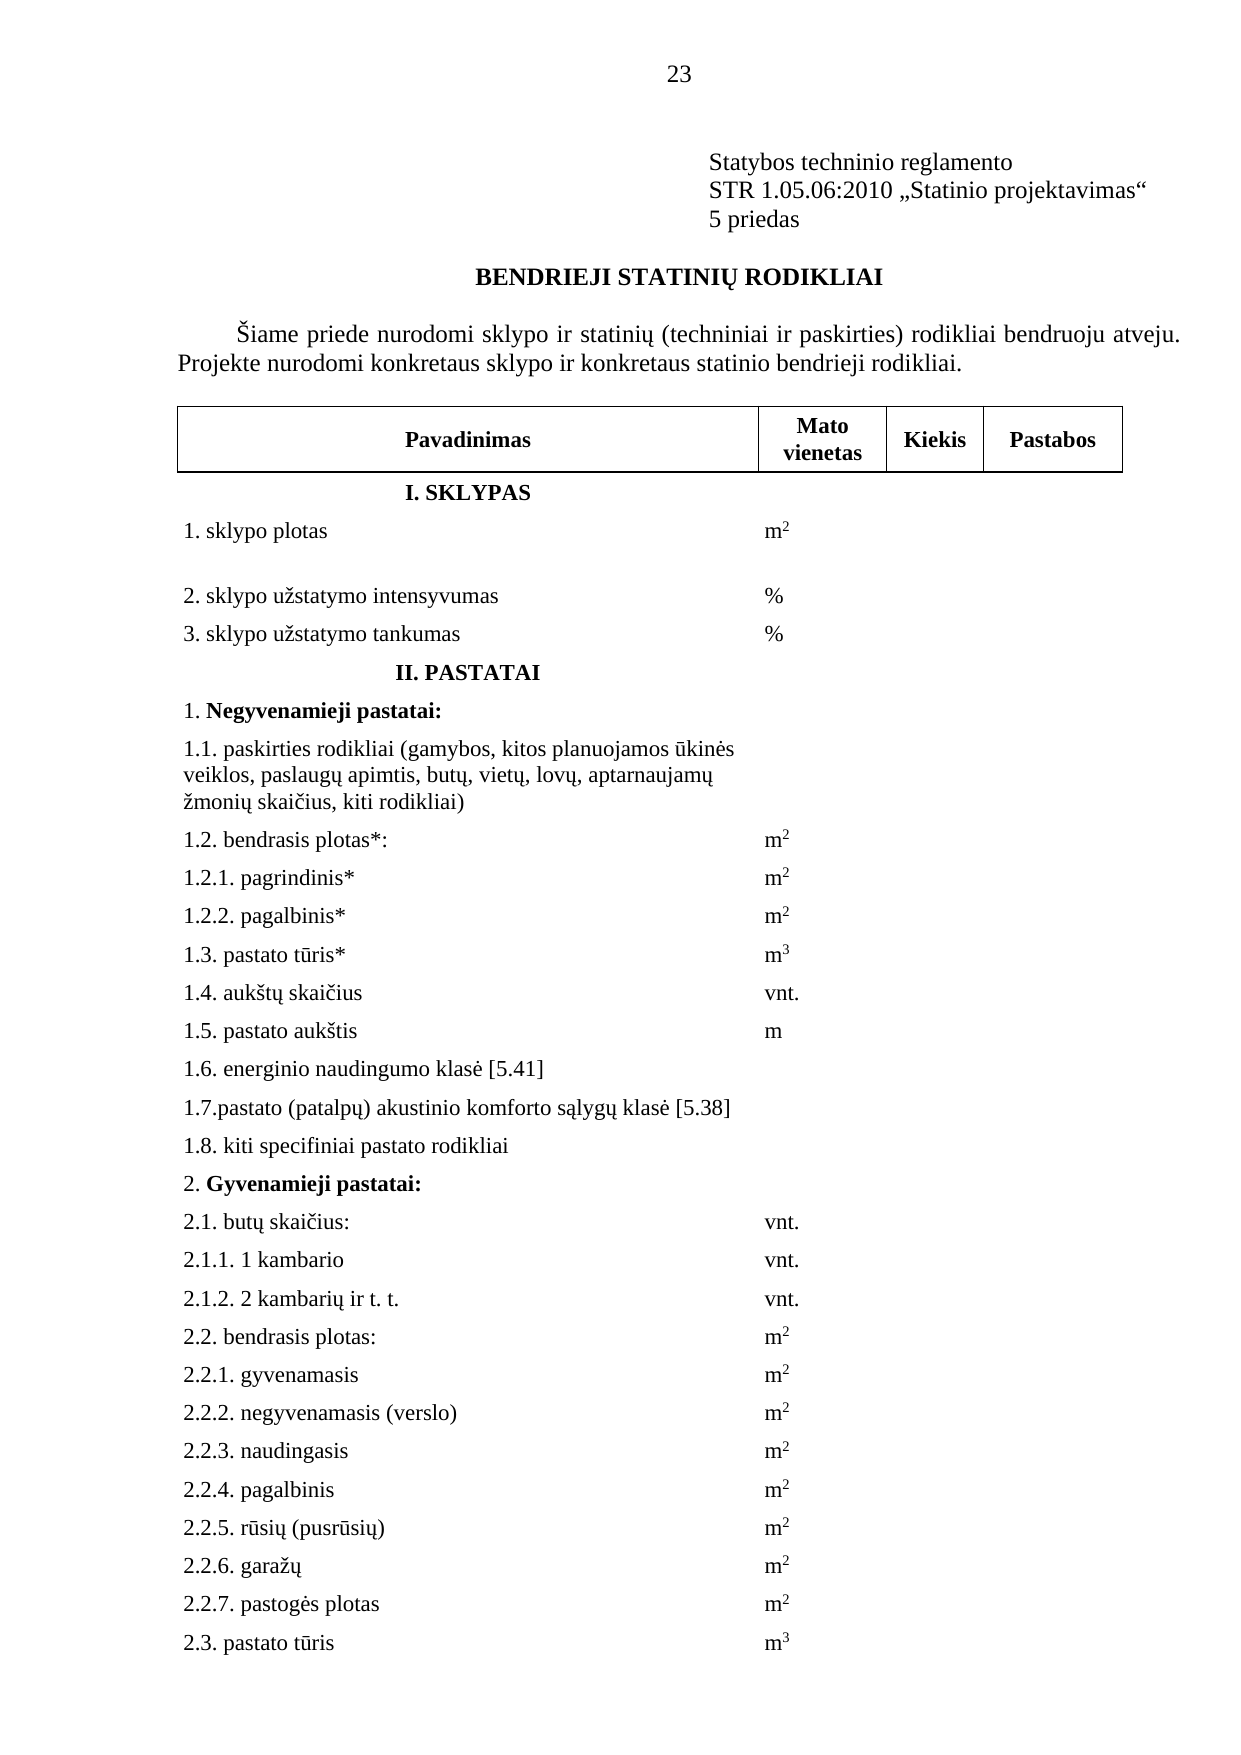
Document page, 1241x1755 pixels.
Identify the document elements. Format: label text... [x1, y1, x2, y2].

table_cell [983, 1088, 1122, 1126]
table_cell m2 [758, 1317, 887, 1355]
table_cell [887, 1623, 983, 1661]
table_cell [887, 1508, 983, 1546]
table_cell m2 [758, 1470, 887, 1508]
table_header Pastabos [984, 407, 1122, 471]
table_cell [887, 1394, 983, 1432]
table_cell [887, 1088, 983, 1126]
table_cell 1.8. kiti specifiniai pastato rodikliai [177, 1126, 758, 1164]
table_cell [887, 1317, 983, 1355]
table_cell [887, 896, 983, 935]
table_header Pavadinimas [178, 407, 758, 471]
table_cell [887, 1470, 983, 1508]
table_cell [887, 576, 983, 614]
table_cell [758, 653, 887, 691]
table_cell [758, 1164, 887, 1202]
table_cell 2.2.6. garažų [177, 1546, 758, 1584]
text STR 1.05.06:2010 „Statinio projektavimas“ [177, 176, 1181, 204]
table_cell [887, 935, 983, 973]
table_cell [983, 1585, 1122, 1623]
table_cell m2 [758, 1585, 887, 1623]
table_cell vnt. [758, 973, 887, 1011]
table_cell 2.2.5. rūsių (pusrūsių) [177, 1508, 758, 1546]
table_cell II. PASTATAI [177, 653, 758, 691]
table_cell % [758, 614, 887, 653]
table_cell [887, 1241, 983, 1279]
table_cell [983, 729, 1122, 820]
table_cell m2 [758, 820, 887, 858]
table_cell [887, 820, 983, 858]
table_cell vnt. [758, 1202, 887, 1241]
table_cell [887, 614, 983, 653]
table_cell [983, 1546, 1122, 1584]
table_cell 2.2.2. negyvenamasis (verslo) [177, 1394, 758, 1432]
table_cell [983, 1241, 1122, 1279]
table_cell 1.1. paskirties rodikliai (gamybos, kitos planuojamos ūkinės veiklos, paslaugų apimtis, butų, vietų, lovų, aptarnaujamų žmonių skaičius, kiti rodikliai) [177, 729, 758, 820]
table_cell 1.3. pastato tūris* [177, 935, 758, 973]
text Statybos techninio reglamento [177, 147, 1181, 176]
table_cell 2.2.3. naudingasis [177, 1432, 758, 1470]
table_cell 1.2.2. pagalbinis* [177, 896, 758, 935]
table_cell [758, 729, 887, 820]
table_cell % [758, 576, 887, 614]
table_cell [887, 1049, 983, 1088]
table_cell [983, 820, 1122, 858]
table_cell [983, 1623, 1122, 1661]
table_cell vnt. [758, 1279, 887, 1317]
table_cell 1.5. pastato aukštis [177, 1011, 758, 1049]
table_cell [758, 1049, 887, 1088]
table_cell m2 [758, 1355, 887, 1393]
table_cell [887, 1355, 983, 1393]
text BENDRIEJI STATINIŲ RODIKLIAI [177, 262, 1181, 291]
table_cell m2 [758, 1394, 887, 1432]
table_cell [983, 1011, 1122, 1049]
table_cell [983, 1394, 1122, 1432]
table_cell 1. sklypo plotas [177, 512, 758, 576]
table_cell [758, 473, 887, 512]
table_cell [887, 1432, 983, 1470]
table_cell [887, 473, 983, 512]
table_cell [887, 512, 983, 576]
table_cell [887, 653, 983, 691]
table_cell [983, 973, 1122, 1011]
table_cell [983, 1202, 1122, 1241]
table_cell [983, 1049, 1122, 1088]
table_header Kiekis [887, 407, 983, 471]
table_cell 2. Gyvenamieji pastatai: [177, 1164, 758, 1202]
table_cell [983, 576, 1122, 614]
table_cell m2 [758, 858, 887, 896]
table_cell 1.4. aukštų skaičius [177, 973, 758, 1011]
table_cell 2.2.4. pagalbinis [177, 1470, 758, 1508]
table_cell [983, 935, 1122, 973]
table_cell 1.2. bendrasis plotas*: [177, 820, 758, 858]
table_cell [758, 1088, 887, 1126]
table_cell vnt. [758, 1241, 887, 1279]
table_cell 3. sklypo užstatymo tankumas [177, 614, 758, 653]
table_cell [887, 1585, 983, 1623]
table_header Mato vienetas [759, 407, 886, 471]
table_cell m2 [758, 1508, 887, 1546]
table_cell [983, 1355, 1122, 1393]
table_cell [983, 1126, 1122, 1164]
table_cell [887, 1202, 983, 1241]
table_cell [983, 512, 1122, 576]
table_cell m3 [758, 935, 887, 973]
table_cell 1. Negyvenamieji pastatai: [177, 691, 758, 729]
table_cell m2 [758, 896, 887, 935]
table_cell [887, 1011, 983, 1049]
table_cell [887, 729, 983, 820]
table_cell [887, 1126, 983, 1164]
table_cell [887, 973, 983, 1011]
table_cell m2 [758, 512, 887, 576]
table_cell [887, 691, 983, 729]
table_cell 1.2.1. pagrindinis* [177, 858, 758, 896]
table_cell [983, 691, 1122, 729]
table_cell I. SKLYPAS [177, 473, 758, 512]
table_cell [983, 1470, 1122, 1508]
table_cell [887, 1546, 983, 1584]
table_cell m2 [758, 1432, 887, 1470]
table_cell [983, 473, 1122, 512]
table_cell 2.2.1. gyvenamasis [177, 1355, 758, 1393]
table_cell 2.3. pastato tūris [177, 1623, 758, 1661]
table_cell m3 [758, 1623, 887, 1661]
table_cell [887, 1164, 983, 1202]
table_cell [983, 858, 1122, 896]
table_cell [983, 1508, 1122, 1546]
table_cell m [758, 1011, 887, 1049]
table_cell m2 [758, 1546, 887, 1584]
table_cell 2.1.2. 2 kambarių ir t. t. [177, 1279, 758, 1317]
table_cell 2.1.1. 1 kambario [177, 1241, 758, 1279]
text 5 priedas [177, 204, 1181, 233]
table_cell [983, 1432, 1122, 1470]
table_cell [983, 896, 1122, 935]
table_cell 2.2.7. pastogės plotas [177, 1585, 758, 1623]
table_cell 2.2. bendrasis plotas: [177, 1317, 758, 1355]
table_cell [887, 858, 983, 896]
table_cell [758, 1126, 887, 1164]
table_cell [983, 653, 1122, 691]
table_cell [887, 1279, 983, 1317]
table_cell [983, 1317, 1122, 1355]
table_cell [758, 691, 887, 729]
text Šiame priede nurodomi sklypo ir statinių (techniniai ir paskirties) rodikliai bendruoju atveju. Projekte nurodomi konkretaus sklypo ir konkretaus statinio bendrieji rodikliai. [177, 319, 1181, 377]
table_cell 1.7.pastato (patalpų) akustinio komforto sąlygų klasė [5.38] [177, 1088, 758, 1126]
table_cell 2. sklypo užstatymo intensyvumas [177, 576, 758, 614]
table_cell [983, 1164, 1122, 1202]
table_cell [983, 1279, 1122, 1317]
table_cell [983, 614, 1122, 653]
table_cell 1.6. energinio naudingumo klasė [5.41] [177, 1049, 758, 1088]
table_cell 2.1. butų skaičius: [177, 1202, 758, 1241]
